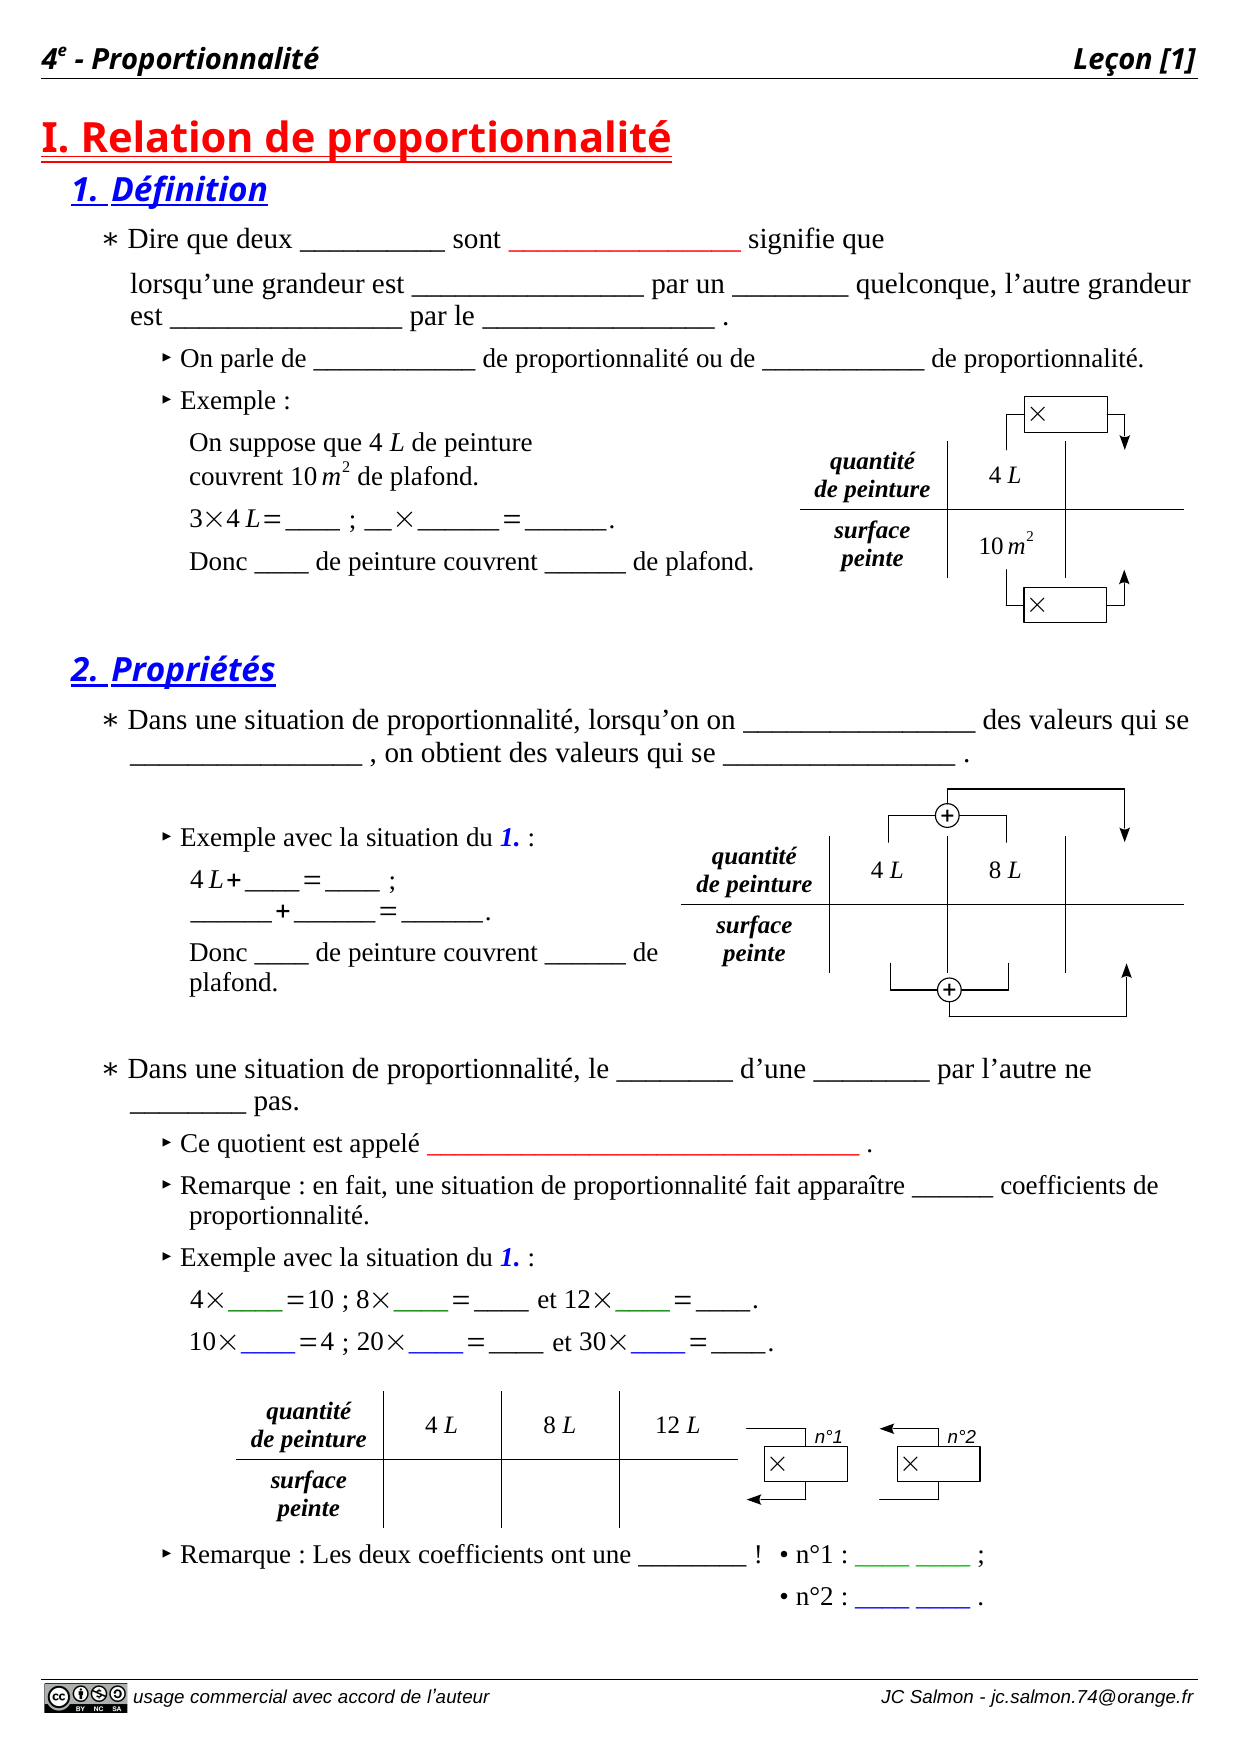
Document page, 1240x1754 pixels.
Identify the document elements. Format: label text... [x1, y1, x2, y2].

text 2. Propriétés [71, 646, 1198, 692]
table_header quantité de peinture [800, 441, 947, 509]
table_header [1066, 441, 1183, 509]
text lorsqu’une grandeur est ________________ par un ________ quelconque, l’autre grandeur est ________________ par le ________________ . [100, 267, 1198, 332]
text ; et . [159, 1327, 1198, 1358]
text ∗ Dans une situation de proportionnalité, le ________ d’une ________ par l’autre ne ________ pas. [100, 1052, 1198, 1117]
table_header [871, 1391, 1004, 1528]
picture [44, 1683, 128, 1713]
table_cell [948, 510, 1065, 578]
table_header 4 L [384, 1391, 501, 1459]
table_cell [948, 905, 1065, 973]
table_header [667, 769, 1198, 1040]
table_cell surface peinte [800, 510, 947, 578]
text I. Relation de proportionnalité [41, 108, 1198, 165]
table_header 4 L [830, 836, 947, 904]
text ‣ Remarque : en fait, une situation de proportionnalité fait apparaître ______ coefficients de proportionnalité. [159, 1171, 1198, 1231]
text ‣ Ce quotient est appelé ________________________________ . [159, 1129, 1198, 1159]
table_header [1066, 836, 1183, 904]
table_header quantité de peinture [681, 836, 829, 904]
table_header 8 L [502, 1391, 619, 1459]
table_header ‣ Exemple avec la situation du 1. : ; . Donc ____ de peinture couvrent ______ de plafond. [41, 769, 667, 1040]
text 1. Définition [71, 165, 1198, 211]
table_cell [830, 905, 947, 973]
table_header [785, 374, 1198, 646]
text ∗ Dans une situation de proportionnalité, lorsqu’on on ________________ des valeurs qui se ________________ , on obtient des valeurs qui se ________________ . [100, 703, 1198, 768]
table_cell [1066, 905, 1183, 973]
table_header ‣ Exemple : On suppose que 4 L de peinture couvrent de plafond. ; . Donc ____ de peinture couvrent ______ de plafond. [41, 374, 785, 646]
text ∗ Dire que deux __________ sont ________________ signifie que [100, 223, 1198, 255]
table_cell [502, 1460, 619, 1528]
table_header 4 L [948, 441, 1065, 509]
text ; et . [159, 1284, 1198, 1315]
text ‣ On parle de ____________ de proportionnalité ou de ____________ de proportionnalité. [159, 344, 1198, 374]
table_cell surface peinte [236, 1460, 383, 1528]
table_cell [620, 1460, 738, 1528]
table_cell surface peinte [681, 905, 829, 973]
table_header [738, 1391, 871, 1528]
table_cell [1066, 510, 1183, 578]
table_cell [384, 1460, 501, 1528]
table_header 12 L [620, 1391, 738, 1459]
text ‣ Remarque : Les deux coefficients ont une ________ ! • n°1 : ____ ____ ; [159, 1540, 1198, 1570]
text ‣ Exemple avec la situation du 1. : [159, 1242, 1198, 1272]
text • n°2 : ____ ____ . [159, 1581, 1198, 1611]
table_header quantité de peinture [236, 1391, 383, 1459]
table_header 8 L [948, 836, 1065, 904]
